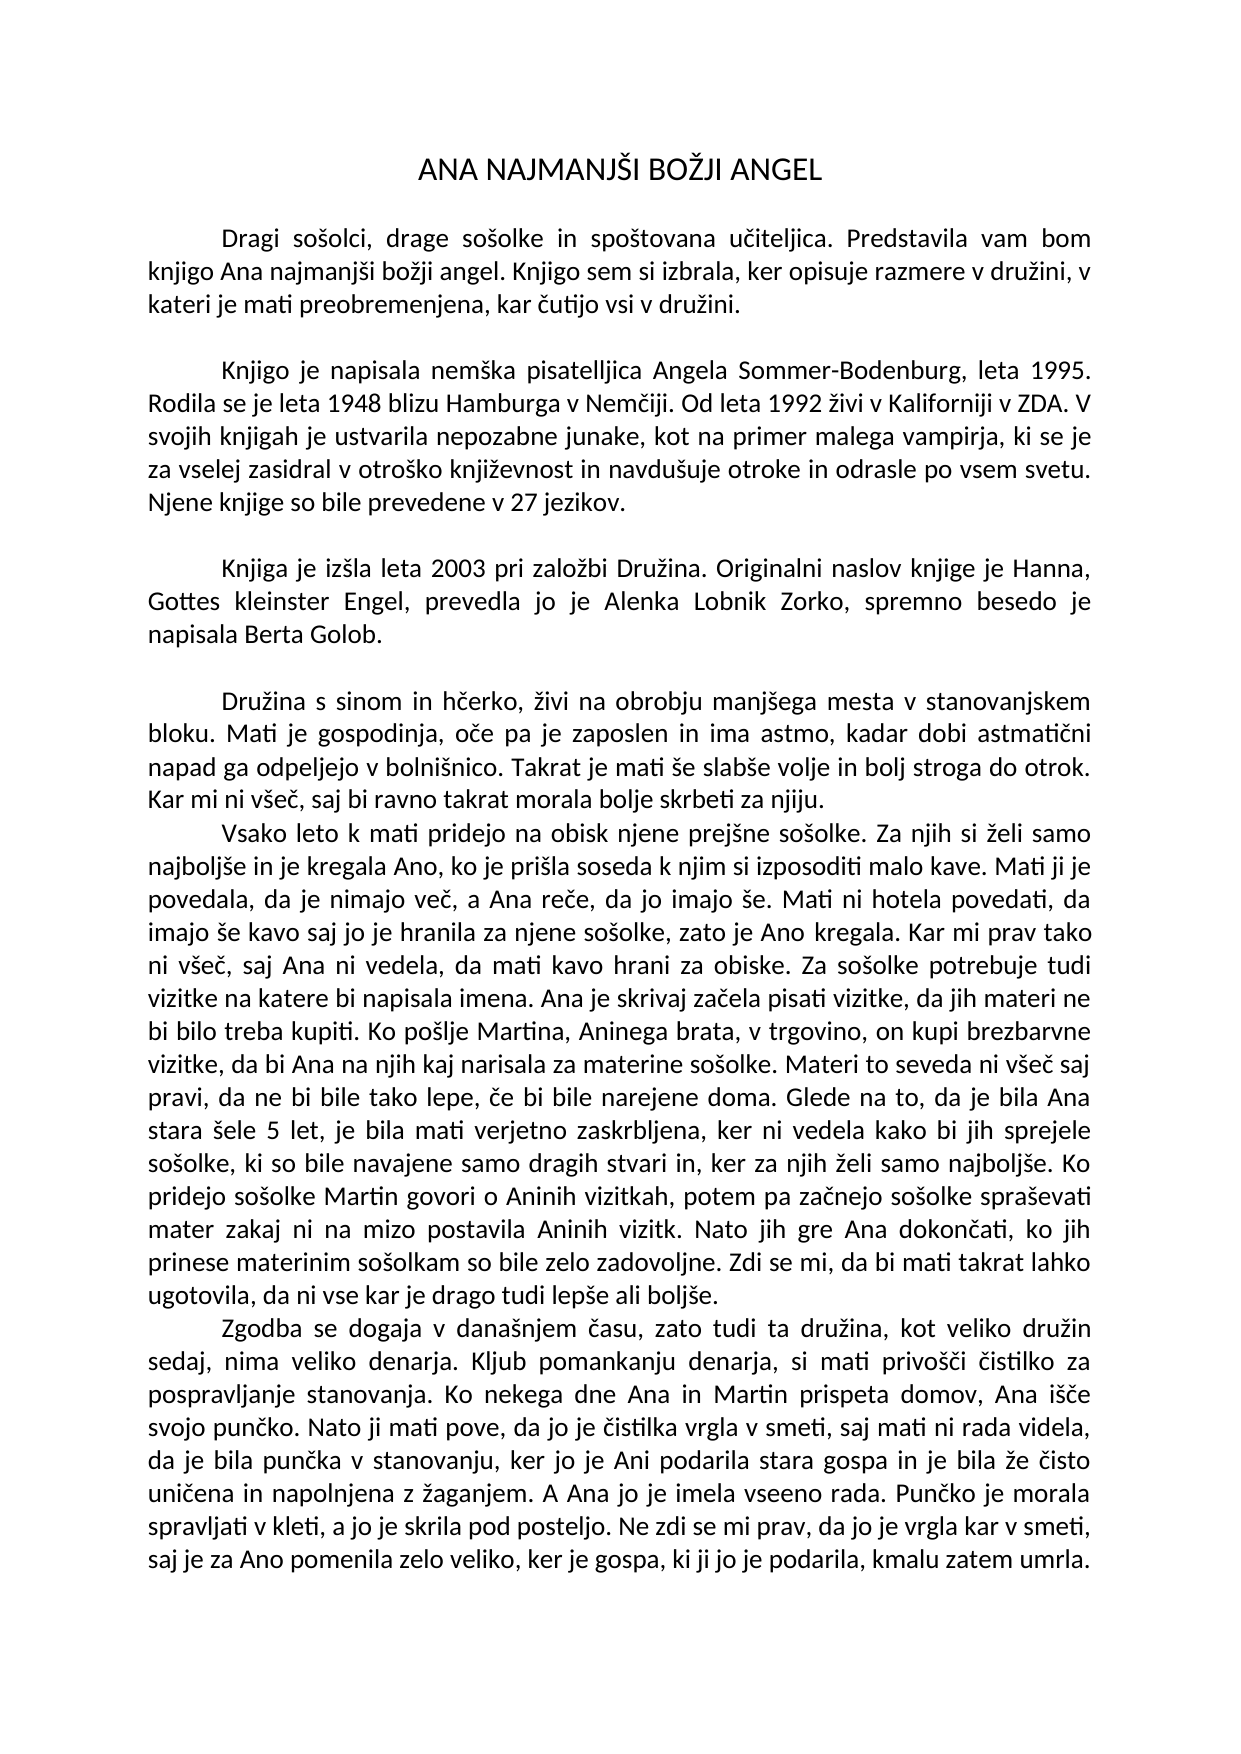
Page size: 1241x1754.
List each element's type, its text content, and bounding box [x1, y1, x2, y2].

text Dragi sošolci, drage sošolke in spoštovana učiteljica. Predstavila vam bom knjigo Ana najmanjši božji angel. Knjigo sem si izbrala, ker opisuje razmere v družini, v kateri je mati preobremenjena, kar čutijo vsi v družini. [148, 221, 1093, 320]
title ANA NAJMANJŠI BOŽJI ANGEL [148, 148, 1093, 188]
text Družina s sinom in hčerko, živi na obrobju manjšega mesta v stanovanjskem bloku. Mati je gospodinja, oče pa je zaposlen in ima astmo, kadar dobi astmatični napad ga odpeljejo v bolnišnico. Takrat je mati še slabše volje in bolj stroga do otrok. Kar mi ni všeč, saj bi ravno takrat morala bolje skrbeti za njiju. [148, 684, 1093, 816]
text Vsako leto k mati pridejo na obisk njene prejšne sošolke. Za njih si želi samo najboljše in je kregala Ano, ko je prišla soseda k njim si izposoditi malo kave. Mati ji je povedala, da je nimajo več, a Ana reče, da jo imajo še. Mati ni hotela povedati, da imajo še kavo saj jo je hranila za njene sošolke, zato je Ano kregala. Kar mi prav tako ni všeč, saj Ana ni vedela, da mati kavo hrani za obiske. Za sošolke potrebuje tudi vizitke na katere bi napisala imena. Ana je skrivaj začela pisati vizitke, da jih materi ne bi bilo treba kupiti. Ko pošlje Martina, Aninega brata, v trgovino, on kupi brezbarvne vizitke, da bi Ana na njih kaj narisala za materine sošolke. Materi to seveda ni všeč saj pravi, da ne bi bile tako lepe, če bi bile narejene doma. Glede na to, da je bila Ana stara šele 5 let, je bila mati verjetno zaskrbljena, ker ni vedela kako bi jih sprejele sošolke, ki so bile navajene samo dragih stvari in, ker za njih želi samo najboljše. Ko pridejo sošolke Martin govori o Aninih vizitkah, potem pa začnejo sošolke spraševati mater zakaj ni na mizo postavila Aninih vizitk. Nato jih gre Ana dokončati, ko jih prinese materinim sošolkam so bile zelo zadovoljne. Zdi se mi, da bi mati takrat lahko ugotovila, da ni vse kar je drago tudi lepše ali boljše. [148, 816, 1093, 1311]
text Knjiga je izšla leta 2003 pri založbi Družina. Originalni naslov knjige je Hanna, Gottes kleinster Engel, prevedla jo je Alenka Lobnik Zorko, spremno besedo je napisala Berta Golob. [148, 552, 1093, 651]
text Knjigo je napisala nemška pisatelljica Angela Sommer-Bodenburg, leta 1995. Rodila se je leta 1948 blizu Hamburga v Nemčiji. Od leta 1992 živi v Kaliforniji v ZDA. V svojih knjigah je ustvarila nepozabne junake, kot na primer malega vampirja, ki se je za vselej zasidral v otroško književnost in navdušuje otroke in odrasle po vsem svetu. Njene knjige so bile prevedene v 27 jezikov. [148, 353, 1093, 518]
text Zgodba se dogaja v današnjem času, zato tudi ta družina, kot veliko družin sedaj, nima veliko denarja. Kljub pomankanju denarja, si mati privošči čistilko za pospravljanje stanovanja. Ko nekega dne Ana in Martin prispeta domov, Ana išče svojo punčko. Nato ji mati pove, da jo je čistilka vrgla v smeti, saj mati ni rada videla, da je bila punčka v stanovanju, ker jo je Ani podarila stara gospa in je bila že čisto uničena in napolnjena z žaganjem. A Ana jo je imela vseeno rada. Punčko je morala spravljati v kleti, a jo je skrila pod posteljo. Ne zdi se mi prav, da jo je vrgla kar v smeti, saj je za Ano pomenila zelo veliko, ker je gospa, ki ji jo je podarila, kmalu zatem umrla. [148, 1311, 1093, 1575]
